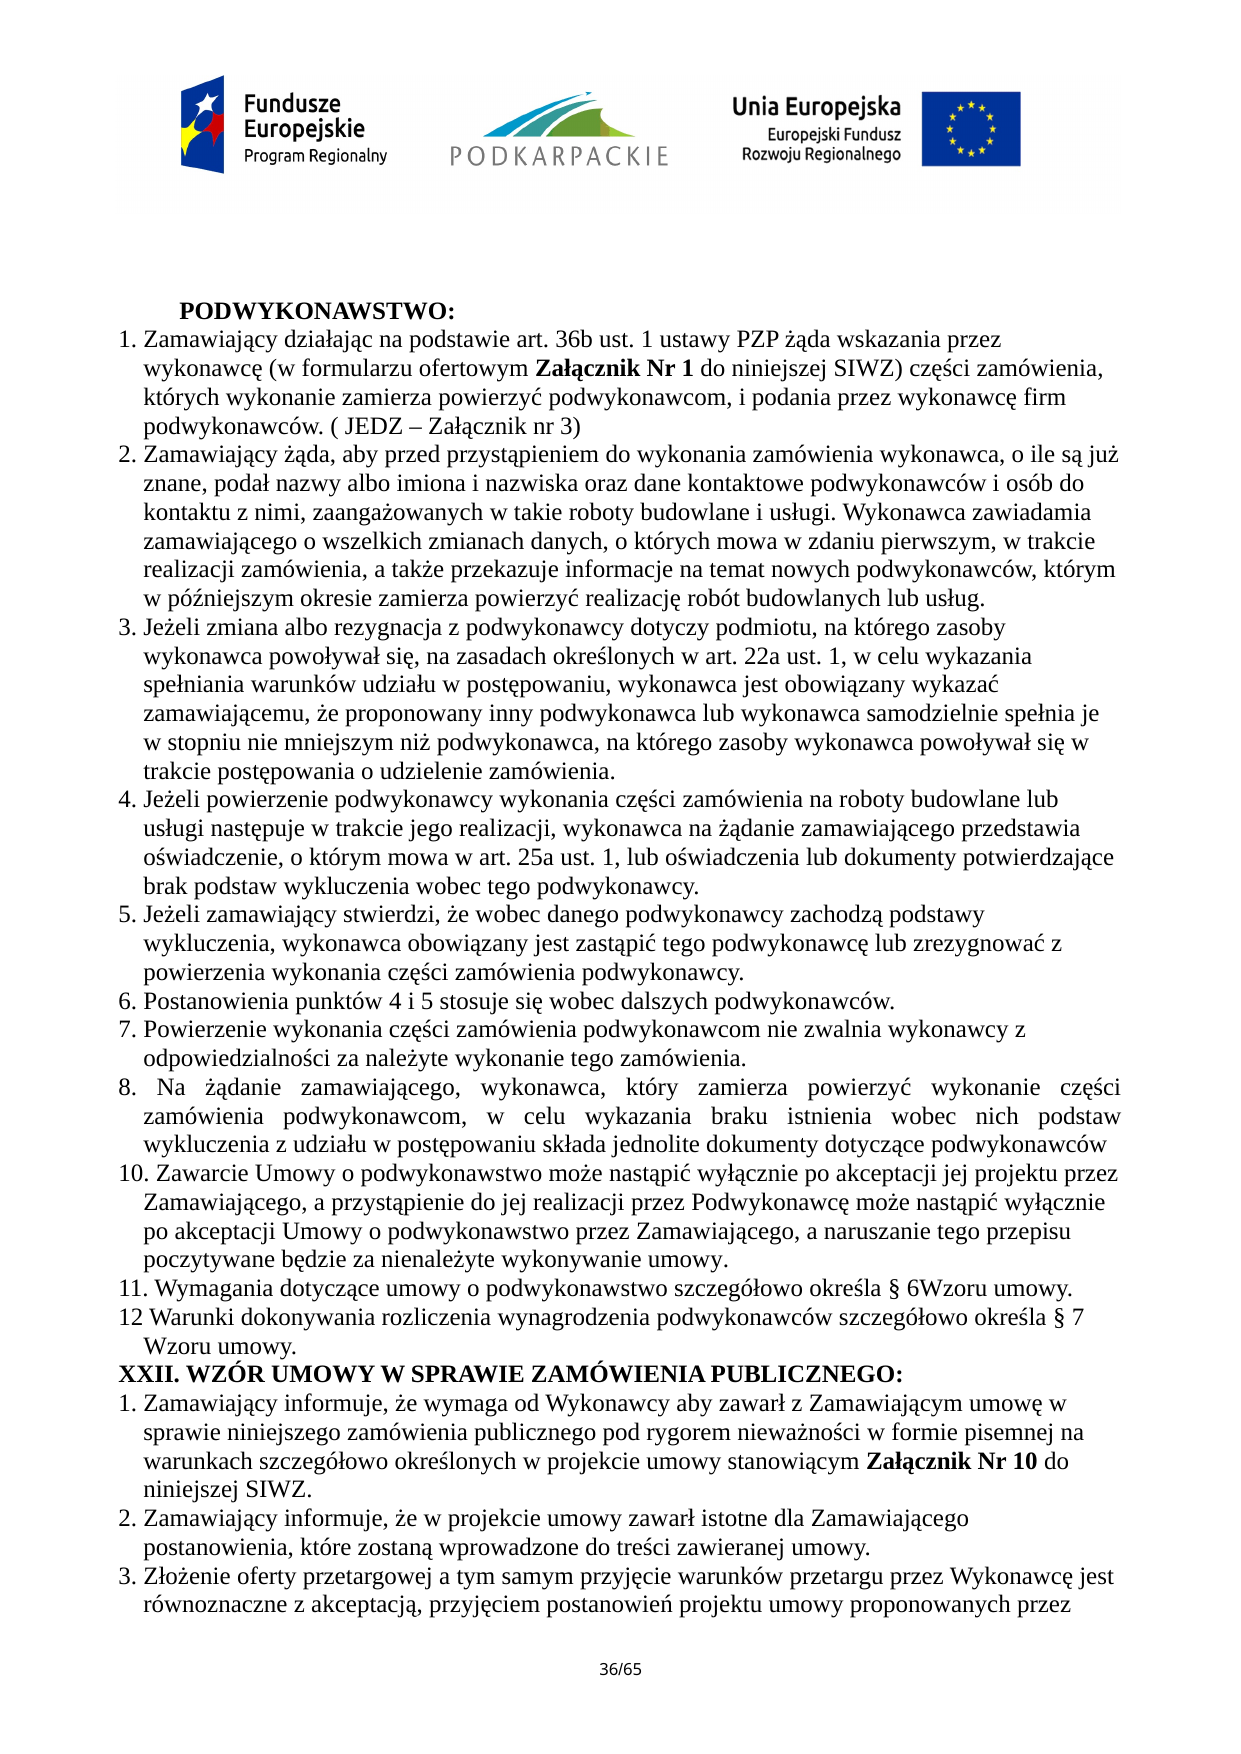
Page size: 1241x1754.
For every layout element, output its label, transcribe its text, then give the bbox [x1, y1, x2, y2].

text 2. Zamawiający informuje, że w projekcie umowy zawarł istotne dla Zamawiającego postanowienia, które zostaną wprowadzone do treści zawieranej umowy. [118, 1503, 1122, 1561]
text 6. Postanowienia punktów 4 i 5 stosuje się wobec dalszych podwykonawców. [118, 986, 1122, 1014]
text 10. Zawarcie Umowy o podwykonawstwo może nastąpić wyłącznie po akceptacji jej projektu przez Zamawiającego, a przystąpienie do jej realizacji przez Podwykonawcę może nastąpić wyłącznie po akceptacji Umowy o podwykonawstwo przez Zamawiającego, a naruszanie tego przepisu poczytywane będzie za nienależyte wykonywanie umowy. [118, 1158, 1122, 1273]
text PODWYKONAWSTWO: [123, 296, 1122, 324]
picture [115, 75, 1121, 214]
text 1. Zamawiający informuje, że wymaga od Wykonawcy aby zawarł z Zamawiającym umowę w sprawie niniejszego zamówienia publicznego pod rygorem nieważności w formie pisemnej na warunkach szczegółowo określonych w projekcie umowy stanowiącym Załącznik Nr 10 do niniejszej SIWZ. [118, 1388, 1122, 1503]
text 2. Zamawiający żąda, aby przed przystąpieniem do wykonania zamówienia wykonawca, o ile są już znane, podał nazwy albo imiona i nazwiska oraz dane kontaktowe podwykonawców i osób do kontaktu z nimi, zaangażowanych w takie roboty budowlane i usługi. Wykonawca zawiadamia zamawiającego o wszelkich zmianach danych, o których mowa w zdaniu pierwszym, w trakcie realizacji zamówienia, a także przekazuje informacje na temat nowych podwykonawców, którym w późniejszym okresie zamierza powierzyć realizację robót budowlanych lub usług. [118, 439, 1122, 612]
text 3. Jeżeli zmiana albo rezygnacja z podwykonawcy dotyczy podmiotu, na którego zasoby wykonawca powoływał się, na zasadach określonych w art. 22a ust. 1, w celu wykazania spełniania warunków udziału w postępowaniu, wykonawca jest obowiązany wykazać zamawiającemu, że proponowany inny podwykonawca lub wykonawca samodzielnie spełnia je w stopniu nie mniejszym niż podwykonawca, na którego zasoby wykonawca powoływał się w trakcie postępowania o udzielenie zamówienia. [118, 612, 1122, 784]
text 11. Wymagania dotyczące umowy o podwykonawstwo szczegółowo określa § 6Wzoru umowy. [118, 1273, 1122, 1302]
text 7. Powierzenie wykonania części zamówienia podwykonawcom nie zwalnia wykonawcy z odpowiedzialności za należyte wykonanie tego zamówienia. [118, 1014, 1122, 1072]
text XXII. WZÓR UMOWY W SPRAWIE ZAMÓWIENIA PUBLICZNEGO: [118, 1359, 1122, 1388]
text 5. Jeżeli zamawiający stwierdzi, że wobec danego podwykonawcy zachodzą podstawy wykluczenia, wykonawca obowiązany jest zastąpić tego podwykonawcę lub zrezygnować z powierzenia wykonania części zamówienia podwykonawcy. [118, 899, 1122, 986]
text 8. Na żądanie zamawiającego, wykonawca, który zamierza powierzyć wykonanie części zamówienia podwykonawcom, w celu wykazania braku istnienia wobec nich podstaw wykluczenia z udziału w postępowaniu składa jednolite dokumenty dotyczące podwykonawców [118, 1072, 1122, 1158]
text 1. Zamawiający działając na podstawie art. 36b ust. 1 ustawy PZP żąda wskazania przez wykonawcę (w formularzu ofertowym Załącznik Nr 1 do niniejszej SIWZ) części zamówienia, których wykonanie zamierza powierzyć podwykonawcom, i podania przez wykonawcę firm podwykonawców. ( JEDZ – Załącznik nr 3) [118, 324, 1122, 439]
text 12 Warunki dokonywania rozliczenia wynagrodzenia podwykonawców szczegółowo określa § 7 Wzoru umowy. [118, 1302, 1122, 1359]
text 4. Jeżeli powierzenie podwykonawcy wykonania części zamówienia na roboty budowlane lub usługi następuje w trakcie jego realizacji, wykonawca na żądanie zamawiającego przedstawia oświadczenie, o którym mowa w art. 25a ust. 1, lub oświadczenia lub dokumenty potwierdzające brak podstaw wykluczenia wobec tego podwykonawcy. [118, 784, 1122, 899]
text 3. Złożenie oferty przetargowej a tym samym przyjęcie warunków przetargu przez Wykonawcę jest równoznaczne z akceptacją, przyjęciem postanowień projektu umowy proponowanych przez [118, 1561, 1122, 1618]
